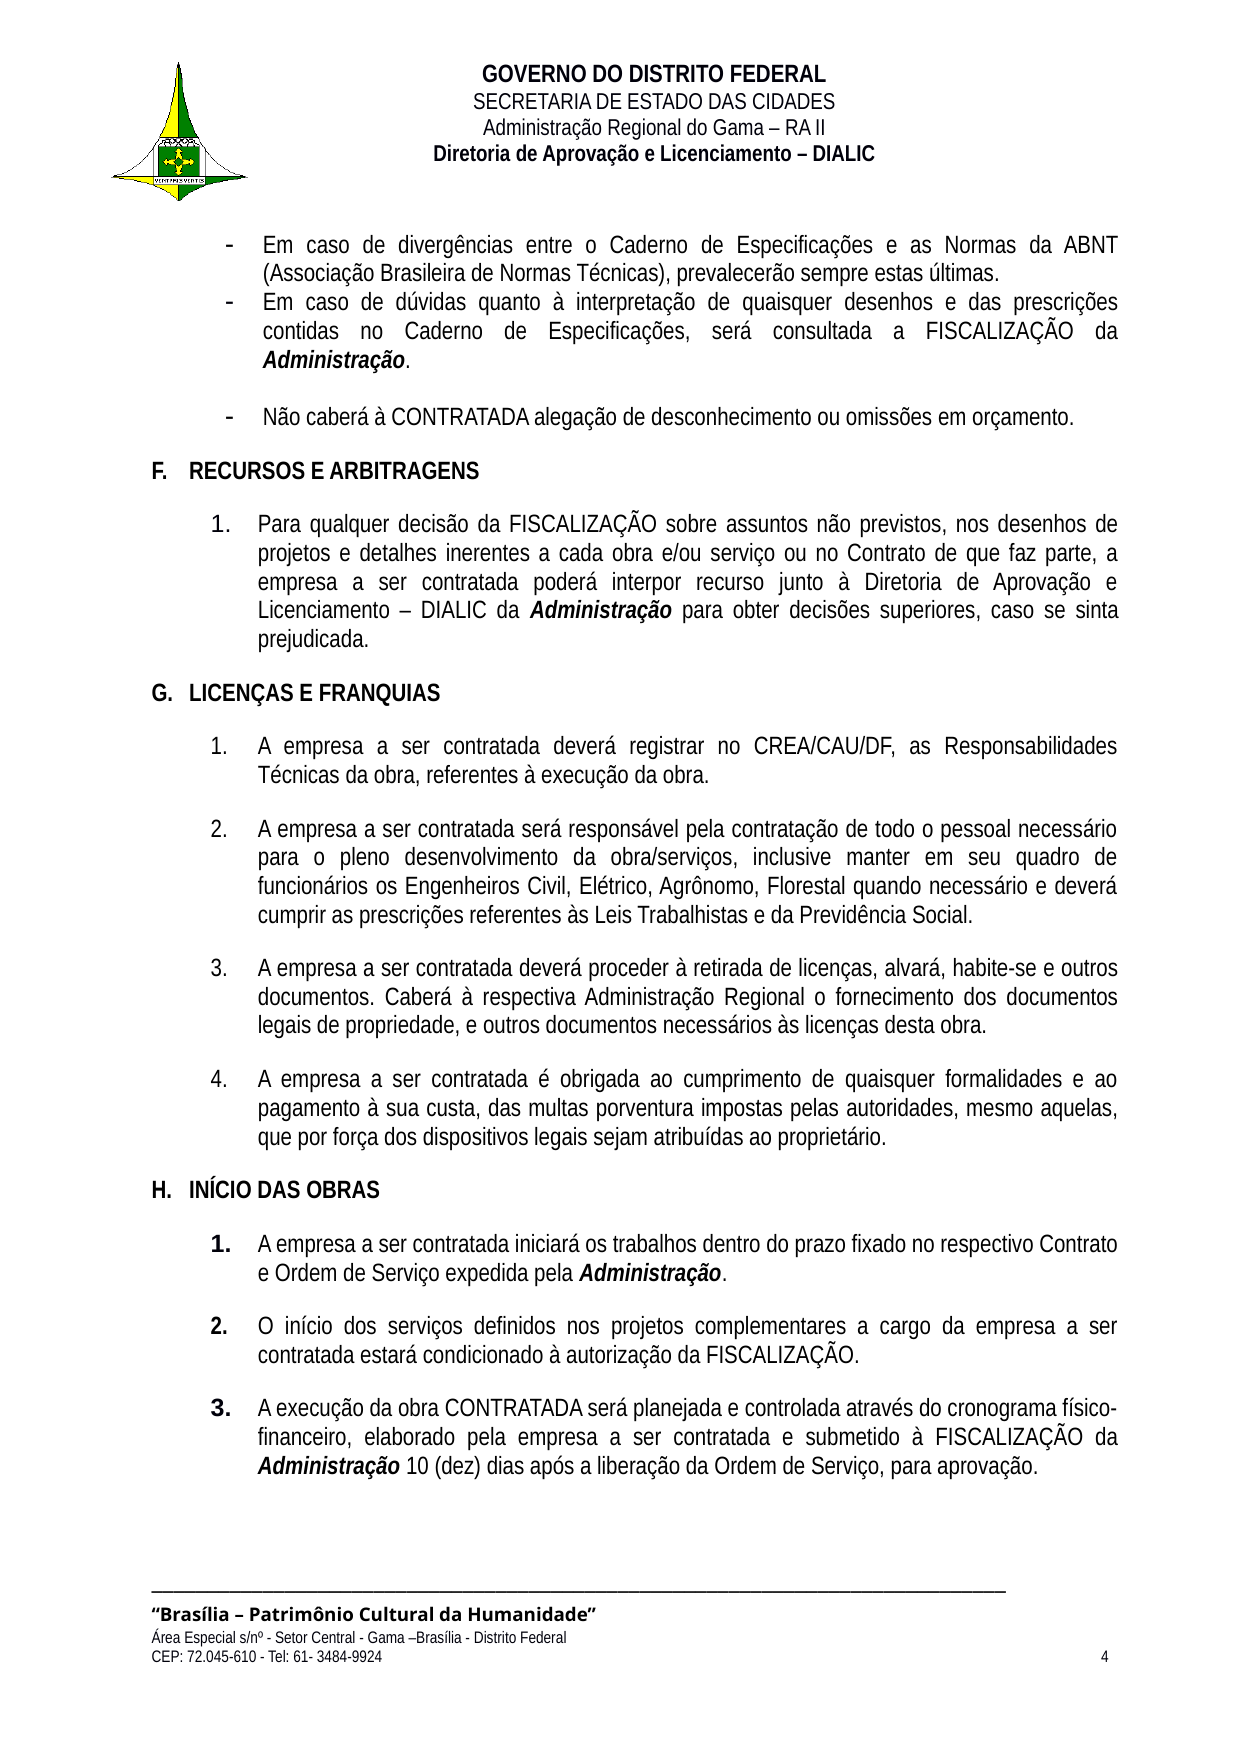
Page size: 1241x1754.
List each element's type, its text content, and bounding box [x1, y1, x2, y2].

list INÍCIO DAS OBRAS [151, 1175, 1120, 1204]
list A empresa a ser contratada iniciará os trabalhos dentro do prazo fixado no respectivo Contrato e Ordem de Serviço expedida pela Administração. [210, 1229, 1120, 1286]
list Em caso de divergências entre o Caderno de Especificações e as Normas da ABNT (Associação Brasileira de Normas Técnicas), prevalecerão sempre estas últimas. [225, 229, 1120, 287]
list Não caberá à CONTRATADA alegação de desconhecimento ou omissões em orçamento. [225, 402, 1120, 431]
list A empresa a ser contratada é obrigada ao cumprimento de quaisquer formalidades e ao pagamento à sua custa, das multas porventura impostas pelas autoridades, mesmo aquelas, que por força dos dispositivos legais sejam atribuídas ao proprietário. [210, 1064, 1120, 1150]
list O início dos serviços definidos nos projetos complementares a cargo da empresa a ser contratada estará condicionado à autorização da FISCALIZAÇÃO. [210, 1311, 1120, 1368]
list RECURSOS E ARBITRAGENS [151, 456, 1120, 484]
list Para qualquer decisão da FISCALIZAÇÃO sobre assuntos não previstos, nos desenhos de projetos e detalhes inerentes a cada obra e/ou serviço ou no Contrato de que faz parte, a empresa a ser contratada poderá interpor recurso junto à Diretoria de Aprovação e Licenciamento – DIALIC da Administração para obter decisões superiores, caso se sinta prejudicada. [210, 509, 1120, 653]
list A empresa a ser contratada será responsável pela contratação de todo o pessoal necessário para o pleno desenvolvimento da obra/serviços, inclusive manter em seu quadro de funcionários os Engenheiros Civil, Elétrico, Agrônomo, Florestal quando necessário e deverá cumprir as prescrições referentes às Leis Trabalhistas e da Previdência Social. [210, 814, 1120, 928]
list A empresa a ser contratada deverá registrar no CREA/CAU/DF, as Responsabilidades Técnicas da obra, referentes à execução da obra. [210, 731, 1120, 789]
list Em caso de dúvidas quanto à interpretação de quaisquer desenhos e das prescrições contidas no Caderno de Especificações, será consultada a FISCALIZAÇÃO da Administração. [225, 287, 1120, 373]
list A empresa a ser contratada deverá proceder à retirada de licenças, alvará, habite-se e outros documentos. Caberá à respectiva Administração Regional o fornecimento dos documentos legais de propriedade, e outros documentos necessários às licenças desta obra. [210, 953, 1120, 1039]
list LICENÇAS E FRANQUIAS [151, 678, 1120, 706]
list A execução da obra CONTRATADA será planejada e controlada através do cronograma físico-financeiro, elaborado pela empresa a ser contratada e submetido à FISCALIZAÇÃO da Administração 10 (dez) dias após a liberação da Ordem de Serviço, para aprovação. [210, 1393, 1120, 1479]
